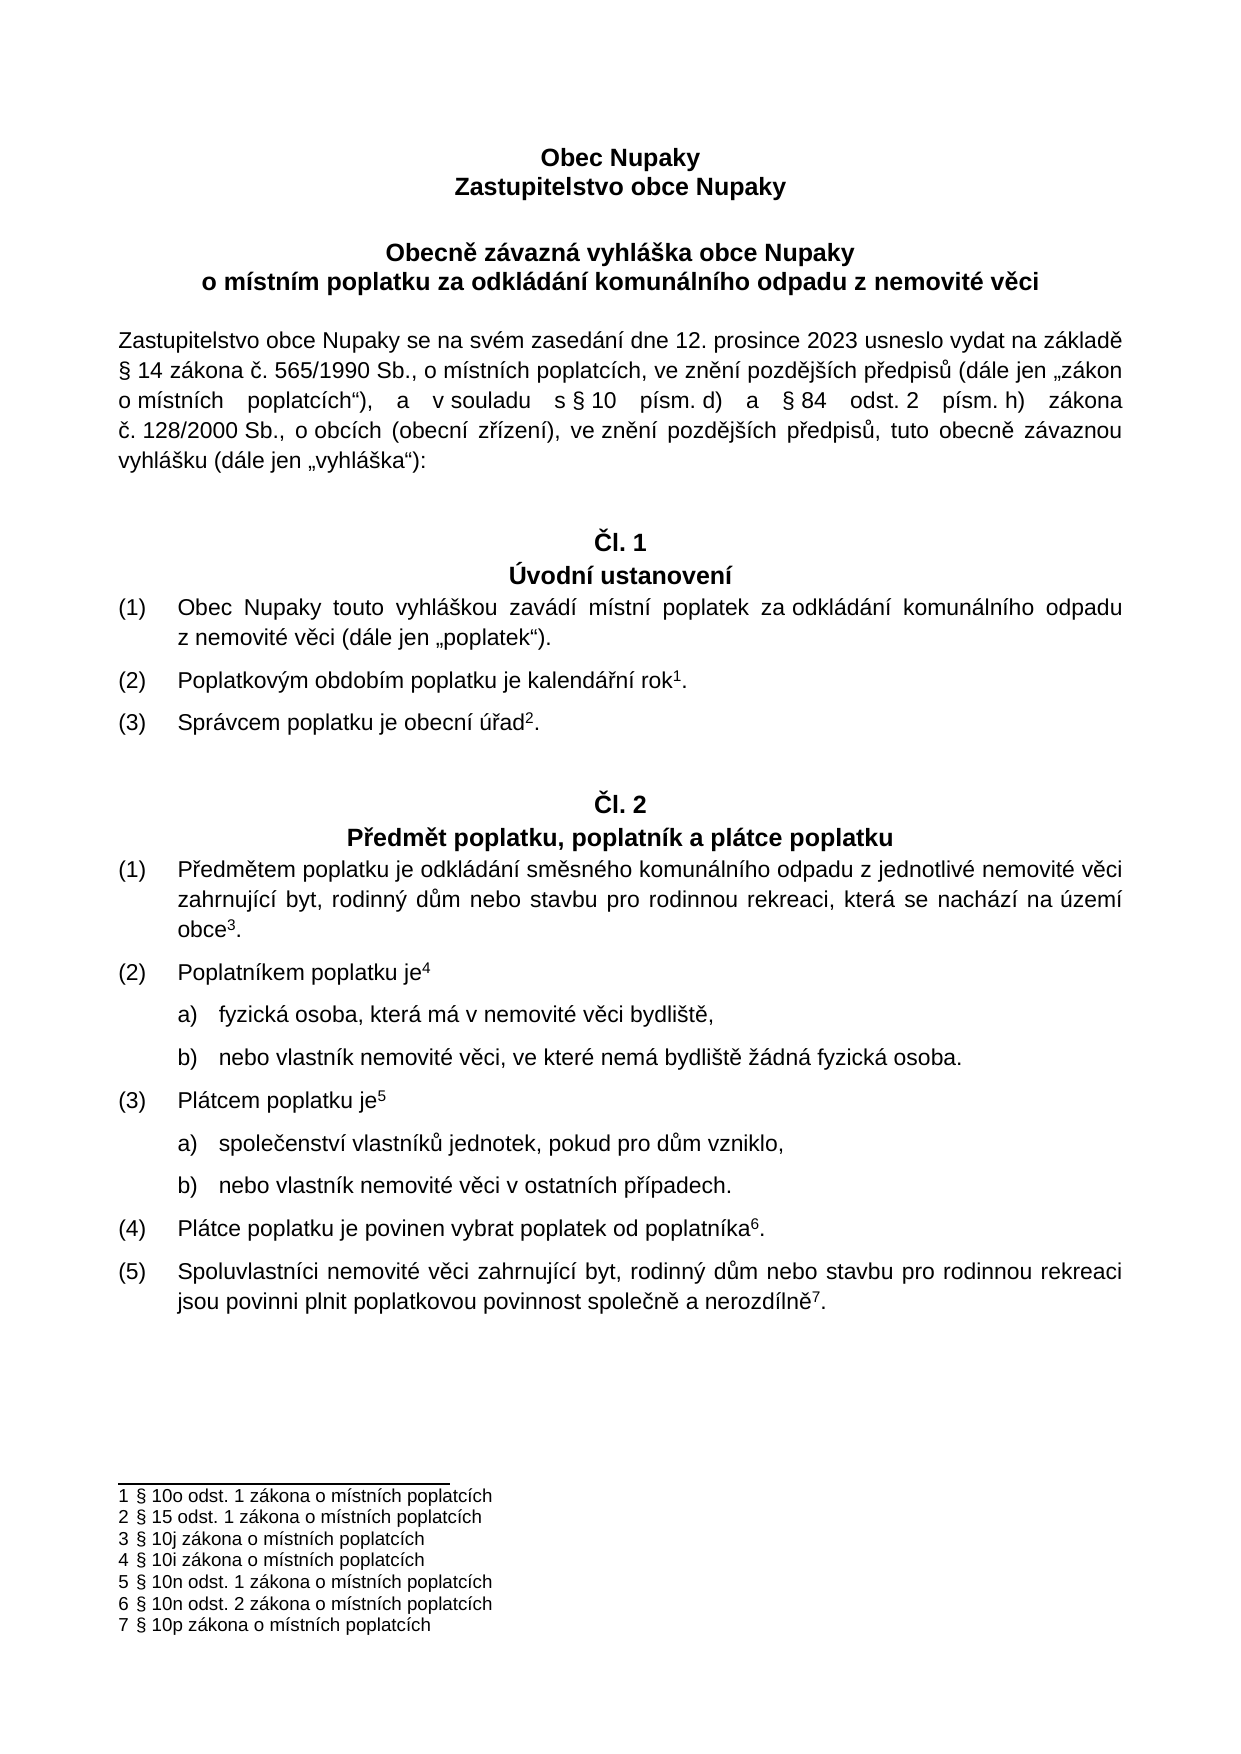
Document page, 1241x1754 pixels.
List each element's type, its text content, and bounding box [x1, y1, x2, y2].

list § 10i zákona o místních poplatcích [118, 1549, 1122, 1571]
list § 10n odst. 2 zákona o místních poplatcích [118, 1592, 1122, 1614]
list Poplatkovým obdobím poplatku je kalendářní rok. [118, 667, 1122, 693]
text Obec Nupaky Zastupitelstvo obce Nupaky [118, 143, 1122, 201]
list Plátce poplatku je povinen vybrat poplatek od poplatníka. [118, 1215, 1122, 1241]
subtitle Čl. 2 Předmět poplatku, poplatník a plátce poplatku [118, 789, 1122, 851]
list § 10o odst. 1 zákona o místních poplatcích [118, 1484, 1122, 1506]
subtitle Čl. 1 Úvodní ustanovení [118, 528, 1122, 589]
list společenství vlastníků jednotek, pokud pro dům vzniklo, [177, 1129, 1122, 1156]
subtitle Obecně závazná vyhláška obce Nupaky o místním poplatku za odkládání komunálního odpadu z nemovité věci [118, 238, 1122, 295]
list § 15 odst. 1 zákona o místních poplatcích [118, 1506, 1122, 1528]
list § 10p zákona o místních poplatcích [118, 1614, 1122, 1635]
list § 10j zákona o místních poplatcích [118, 1528, 1122, 1549]
list Poplatníkem poplatku je [118, 959, 1122, 985]
list Obec Nupaky touto vyhláškou zavádí místní poplatek za odkládání komunálního odpadu z nemovité věci (dále jen „poplatek“). [118, 594, 1122, 650]
list Předmětem poplatku je odkládání směsného komunálního odpadu z jednotlivé nemovité věci zahrnující byt, rodinný dům nebo stavbu pro rodinnou rekreaci, která se nachází na území obce. [118, 856, 1122, 942]
list Spoluvlastníci nemovité věci zahrnující byt, rodinný dům nebo stavbu pro rodinnou rekreaci jsou povinni plnit poplatkovou povinnost společně a nerozdílně. [118, 1258, 1122, 1314]
list Správcem poplatku je obecní úřad. [118, 709, 1122, 736]
list fyzická osoba, která má v nemovité věci bydliště, [177, 1001, 1122, 1028]
list § 10n odst. 1 zákona o místních poplatcích [118, 1571, 1122, 1592]
text Zastupitelstvo obce Nupaky se na svém zasedání dne 12. prosince 2023 usneslo vydat na základě § 14 zákona č. 565/1990 Sb., o místních poplatcích, ve znění pozdějších předpisů (dále jen „zákon o místních poplatcích“), a v souladu s § 10 písm. d) a § 84 odst. 2 písm. h) zákona č. 128/2000 Sb., o obcích (obecní zřízení), ve znění pozdějších předpisů, tuto obecně závaznou vyhlášku (dále jen „vyhláška“): [118, 327, 1122, 474]
list nebo vlastník nemovité věci v ostatních případech. [177, 1172, 1122, 1199]
list nebo vlastník nemovité věci, ve které nemá bydliště žádná fyzická osoba. [177, 1044, 1122, 1071]
list Plátcem poplatku je [118, 1087, 1122, 1113]
